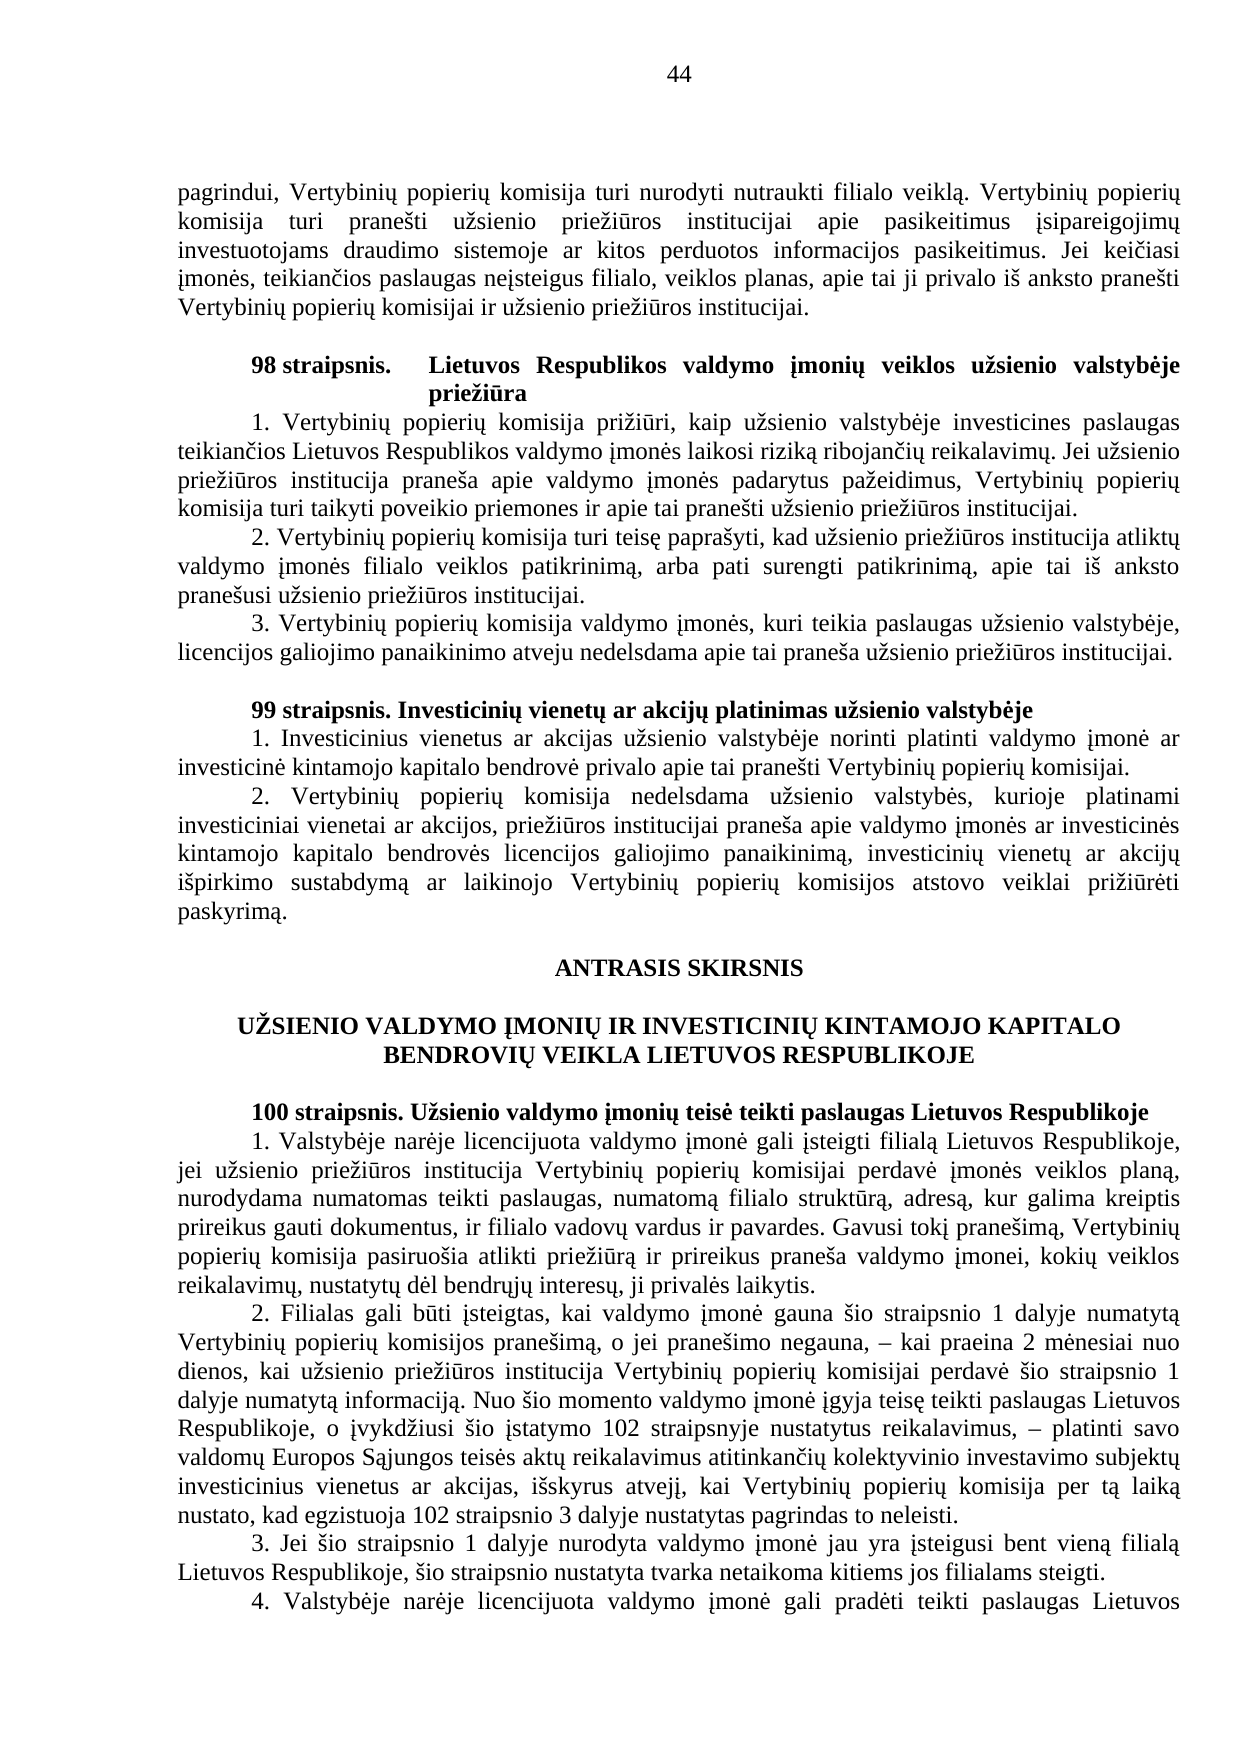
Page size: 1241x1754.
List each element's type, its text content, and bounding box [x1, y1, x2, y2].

text 4. Valstybėje narėje licencijuota valdymo įmonė gali pradėti teikti paslaugas Lietuvos [177, 1586, 1181, 1615]
text 1. Vertybinių popierių komisija prižiūri, kaip užsienio valstybėje investicines paslaugas teikiančios Lietuvos Respublikos valdymo įmonės laikosi riziką ribojančių reikalavimų. Jei užsienio priežiūros institucija praneša apie valdymo įmonės padarytus pažeidimus, Vertybinių popierių komisija turi taikyti poveikio priemones ir apie tai pranešti užsienio priežiūros institucijai. [177, 407, 1181, 522]
text ANTRASIS SKIRSNIS [177, 953, 1181, 982]
text 3. Vertybinių popierių komisija valdymo įmonės, kuri teikia paslaugas užsienio valstybėje, licencijos galiojimo panaikinimo atveju nedelsdama apie tai praneša užsienio priežiūros institucijai. [177, 608, 1181, 666]
text 2. Filialas gali būti įsteigtas, kai valdymo įmonė gauna šio straipsnio 1 dalyje numatytą Vertybinių popierių komisijos pranešimą, o jei pranešimo negauna, – kai praeina 2 mėnesiai nuo dienos, kai užsienio priežiūros institucija Vertybinių popierių komisijai perdavė šio straipsnio 1 dalyje numatytą informaciją. Nuo šio momento valdymo įmonė įgyja teisę teikti paslaugas Lietuvos Respublikoje, o įvykdžiusi šio įstatymo 102 straipsnyje nustatytus reikalavimus, – platinti savo valdomų Europos Sąjungos teisės aktų reikalavimus atitinkančių kolektyvinio investavimo subjektų investicinius vienetus ar akcijas, išskyrus atvejį, kai Vertybinių popierių komisija per tą laiką nustato, kad egzistuoja 102 straipsnio 3 dalyje nustatytas pagrindas to neleisti. [177, 1298, 1181, 1528]
text 3. Jei šio straipsnio 1 dalyje nurodyta valdymo įmonė jau yra įsteigusi bent vieną filialą Lietuvos Respublikoje, šio straipsnio nustatyta tvarka netaikoma kitiems jos filialams steigti. [177, 1528, 1181, 1586]
text 99 straipsnis. Investicinių vienetų ar akcijų platinimas užsienio valstybėje [177, 695, 1181, 723]
text 98 straipsnis. Lietuvos Respublikos valdymo įmonių veiklos užsienio valstybėje priežiūra [251, 350, 1181, 407]
text UŽSIENIO VALDYMO ĮMONIŲ IR INVESTICINIŲ KINTAMOJO KAPITALO BENDROVIŲ VEIKLA LIETUVOS RESPUBLIKOJE [177, 1011, 1181, 1068]
text 100 straipsnis. Užsienio valdymo įmonių teisė teikti paslaugas Lietuvos Respublikoje [251, 1097, 1181, 1126]
text 2. Vertybinių popierių komisija nedelsdama užsienio valstybės, kurioje platinami investiciniai vienetai ar akcijos, priežiūros institucijai praneša apie valdymo įmonės ar investicinės kintamojo kapitalo bendrovės licencijos galiojimo panaikinimą, investicinių vienetų ar akcijų išpirkimo sustabdymą ar laikinojo Vertybinių popierių komisijos atstovo veiklai prižiūrėti paskyrimą. [177, 781, 1181, 925]
text pagrindui, Vertybinių popierių komisija turi nurodyti nutraukti filialo veiklą. Vertybinių popierių komisija turi pranešti užsienio priežiūros institucijai apie pasikeitimus įsipareigojimų investuotojams draudimo sistemoje ar kitos perduotos informacijos pasikeitimus. Jei keičiasi įmonės, teikiančios paslaugas neįsteigus filialo, veiklos planas, apie tai ji privalo iš anksto pranešti Vertybinių popierių komisijai ir užsienio priežiūros institucijai. [177, 177, 1181, 321]
text 2. Vertybinių popierių komisija turi teisę paprašyti, kad užsienio priežiūros institucija atliktų valdymo įmonės filialo veiklos patikrinimą, arba pati surengti patikrinimą, apie tai iš anksto pranešusi užsienio priežiūros institucijai. [177, 522, 1181, 608]
text 1. Valstybėje narėje licencijuota valdymo įmonė gali įsteigti filialą Lietuvos Respublikoje, jei užsienio priežiūros institucija Vertybinių popierių komisijai perdavė įmonės veiklos planą, nurodydama numatomas teikti paslaugas, numatomą filialo struktūrą, adresą, kur galima kreiptis prireikus gauti dokumentus, ir filialo vadovų vardus ir pavardes. Gavusi tokį pranešimą, Vertybinių popierių komisija pasiruošia atlikti priežiūrą ir prireikus praneša valdymo įmonei, kokių veiklos reikalavimų, nustatytų dėl bendrųjų interesų, ji privalės laikytis. [177, 1126, 1181, 1298]
text 1. Investicinius vienetus ar akcijas užsienio valstybėje norinti platinti valdymo įmonė ar investicinė kintamojo kapitalo bendrovė privalo apie tai pranešti Vertybinių popierių komisijai. [177, 723, 1181, 781]
